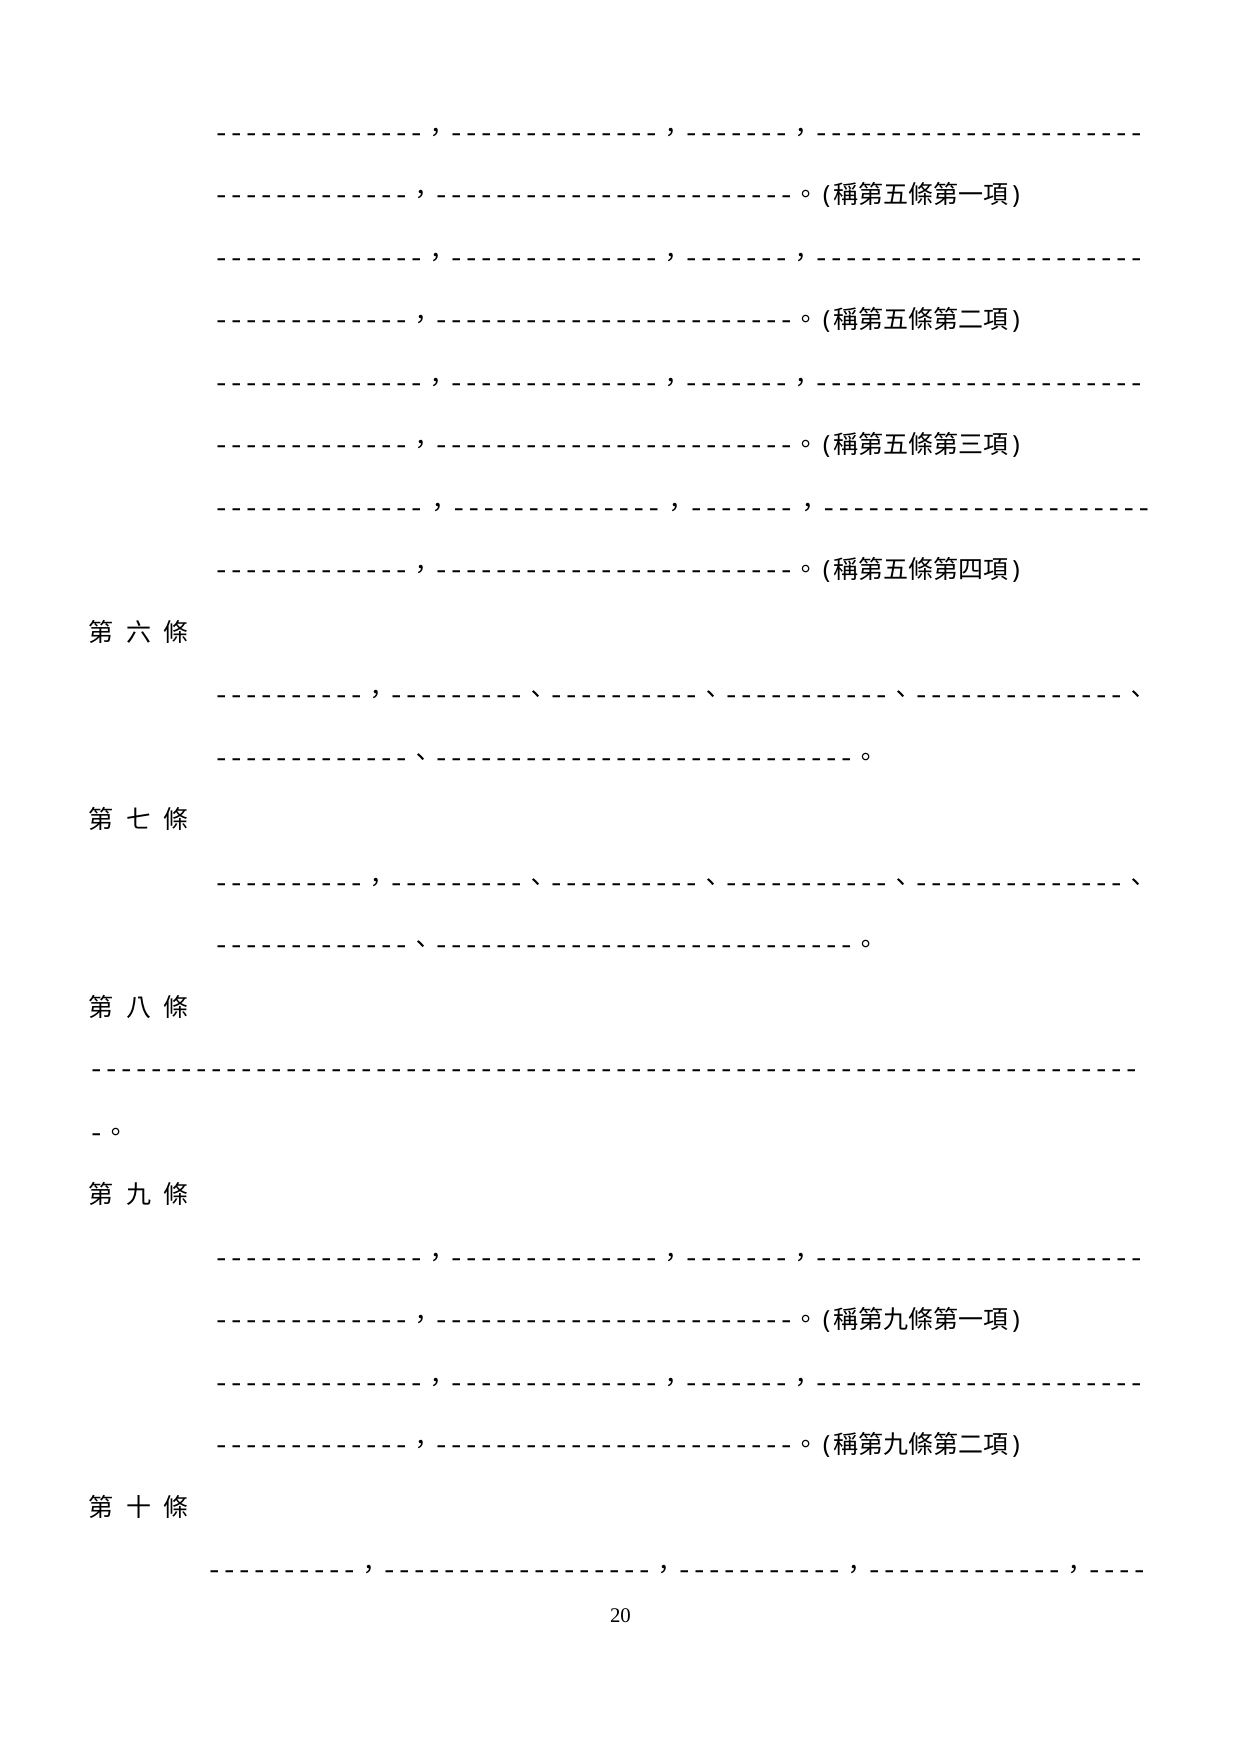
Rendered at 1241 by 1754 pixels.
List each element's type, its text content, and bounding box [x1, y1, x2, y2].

text 第 六 條 ----------，---------、----------、-----------、--------------、-------------、----------------------------。 [89, 589, 1152, 776]
text 第 七 條 ----------，---------、----------、-----------、--------------、-------------、----------------------------。 [89, 776, 1152, 964]
text 第 九 條 --------------，--------------，-------，-----------------------------------，------------------------。(稱第九條第一項) [89, 1151, 1152, 1339]
text --------------，--------------，-------，-----------------------------------，------------------------。(稱第五條第三項) [214, 339, 1152, 464]
text 第 十 條 ----------，------------------，-----------，-------------，----------------- [89, 1464, 1152, 1589]
text --------------，--------------，-------，-----------------------------------，------------------------。(稱第五條第一項) [89, 89, 1152, 214]
text 第 八 條 -----------------------------------------------------------------------。 [89, 964, 1152, 1151]
text --------------，--------------，-------，-----------------------------------，------------------------。(稱第九條第二項) [214, 1339, 1152, 1464]
text --------------，--------------，-------，-----------------------------------，------------------------。(稱第五條第四項) [214, 464, 1152, 589]
text --------------，--------------，-------，-----------------------------------，------------------------。(稱第五條第二項) [214, 214, 1152, 339]
